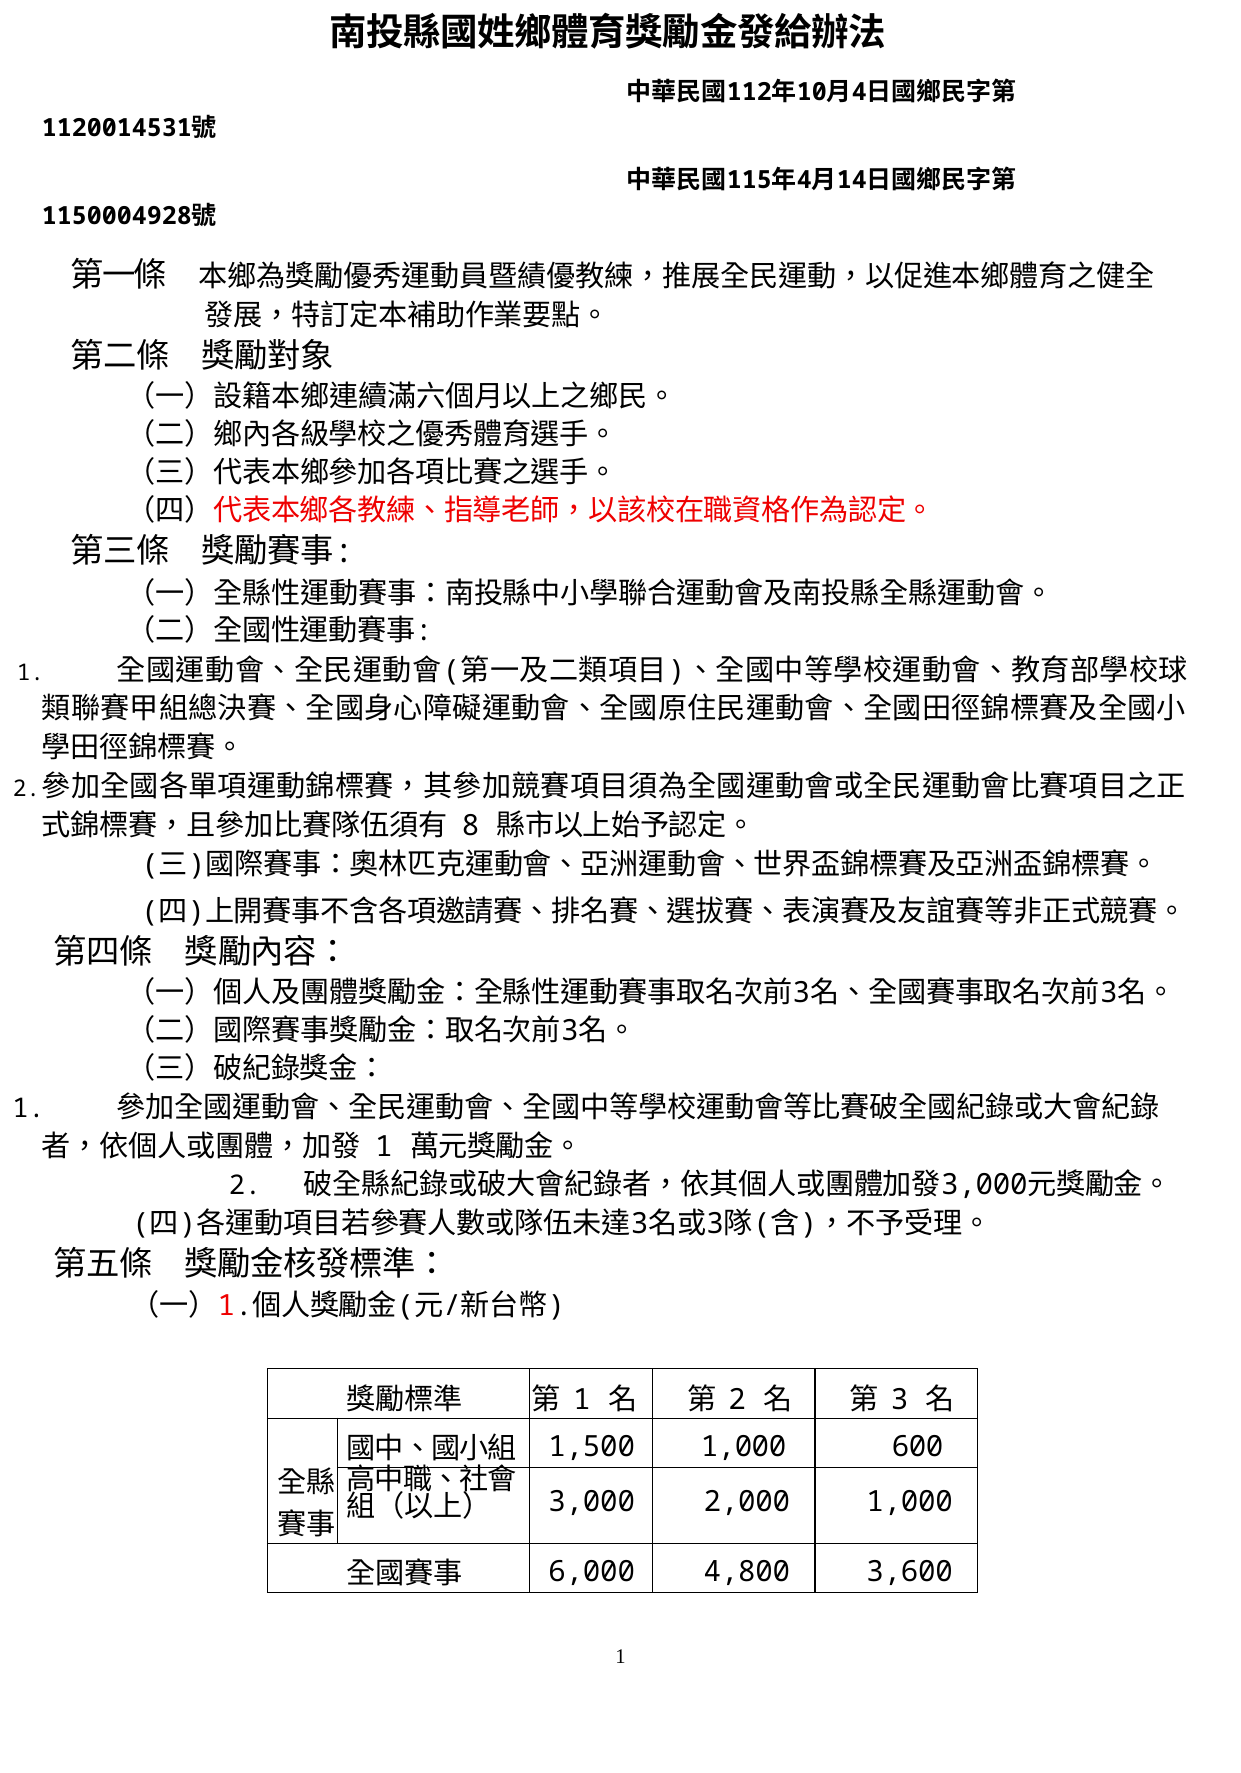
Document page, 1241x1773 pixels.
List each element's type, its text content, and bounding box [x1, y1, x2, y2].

list 破全縣紀錄或破大會紀錄者，依其個人或團體加發3,000元獎勵金。 [228, 1165, 1203, 1202]
table_cell 600 [816, 1419, 977, 1467]
list 參加全國各單項運動錦標賽，其參加競賽項目須為全國運動會或全民運動會比賽項目之正式錦標賽，且參加比賽隊伍須有 8 縣市以上始予認定。 [13, 766, 1188, 844]
list 全國運動會、全民運動會(第一及二類項目)、全國中等學校運動會、教育部學校球類聯賽甲組總決賽、全國身心障礙運動會、全國原住民運動會、全國田徑錦標賽及全國小學田徑錦標賽。 [17, 649, 1188, 766]
text 中華民國112年10月4日國鄉民字第1120014531號 [42, 71, 1062, 144]
subtitle 第三條 獎勵賽事: [70, 528, 1203, 572]
subtitle 第四條 獎勵內容： [53, 929, 1203, 972]
text （一）1.個人獎勵金(元/新台幣) [53, 1284, 1203, 1323]
text （二）鄉內各級學校之優秀體育選手。 [126, 414, 1203, 452]
table_cell 1,000 [816, 1468, 977, 1543]
text （二）國際賽事獎勵金：取名次前3名。 [126, 1010, 1203, 1048]
table_cell 3,600 [816, 1544, 977, 1592]
text （二）全國性運動賽事: [126, 611, 1203, 648]
table_cell 1,500 [530, 1419, 652, 1467]
table_header 第 2 名 [653, 1369, 814, 1418]
subtitle 第二條 獎勵對象 [70, 333, 1203, 376]
table_cell 高中職、社會組（以上） [338, 1468, 529, 1543]
text (四)上開賽事不含各項邀請賽、排名賽、選拔賽、表演賽及友誼賽等非正式競賽。 [141, 890, 1203, 929]
text （一）全縣性運動賽事：南投縣中小學聯合運動會及南投縣全縣運動會。 [126, 572, 1148, 611]
text (三)國際賽事：奧林匹克運動會、亞洲運動會、世界盃錦標賽及亞洲盃錦標賽。 [141, 844, 1203, 882]
table_cell 2,000 [653, 1468, 814, 1543]
text 第一條 本鄉為獎勵優秀運動員暨績優教練，推展全民運動，以促進本鄉體育之健全發展，特訂定本補助作業要點。 [70, 251, 1179, 333]
table_cell 4,800 [653, 1544, 814, 1592]
table_cell 全國賽事 [268, 1544, 529, 1592]
table_cell 6,000 [530, 1544, 652, 1592]
table_cell 1,000 [653, 1419, 814, 1467]
text （一）設籍本鄉連續滿六個月以上之鄉民。 [126, 376, 1203, 414]
table_header 第 3 名 [816, 1369, 977, 1418]
text （三）破紀錄獎金： [126, 1048, 1203, 1086]
text (四)各運動項目若參賽人數或隊伍未達3名或3隊(含)，不予受理。 [132, 1202, 1153, 1241]
subtitle 第五條 獎勵金核發標準： [53, 1241, 1203, 1284]
table_cell 國中、國小組 [338, 1419, 529, 1467]
table_cell 全縣賽事 [268, 1419, 337, 1543]
text （三）代表本鄉參加各項比賽之選手。 [126, 452, 1203, 490]
text （四）代表本鄉各教練、指導老師，以該校在職資格作為認定。 [126, 490, 1203, 528]
text 南投縣國姓鄉體育獎勵金發給辦法 [197, 1, 1017, 56]
table_cell 3,000 [530, 1468, 652, 1543]
text （一）個人及團體獎勵金：全縣性運動賽事取名次前3名、全國賽事取名次前3名。 [126, 972, 1203, 1010]
table_header 第 1 名 [530, 1369, 652, 1418]
text 中華民國115年4月14日國鄉民字第1150004928號 [42, 159, 1062, 232]
table_header 獎勵標準 [268, 1369, 529, 1418]
list 參加全國運動會、全民運動會、全國中等學校運動會等比賽破全國紀錄或大會紀錄者，依個人或團體，加發 1 萬元獎勵金。 [12, 1087, 1188, 1165]
